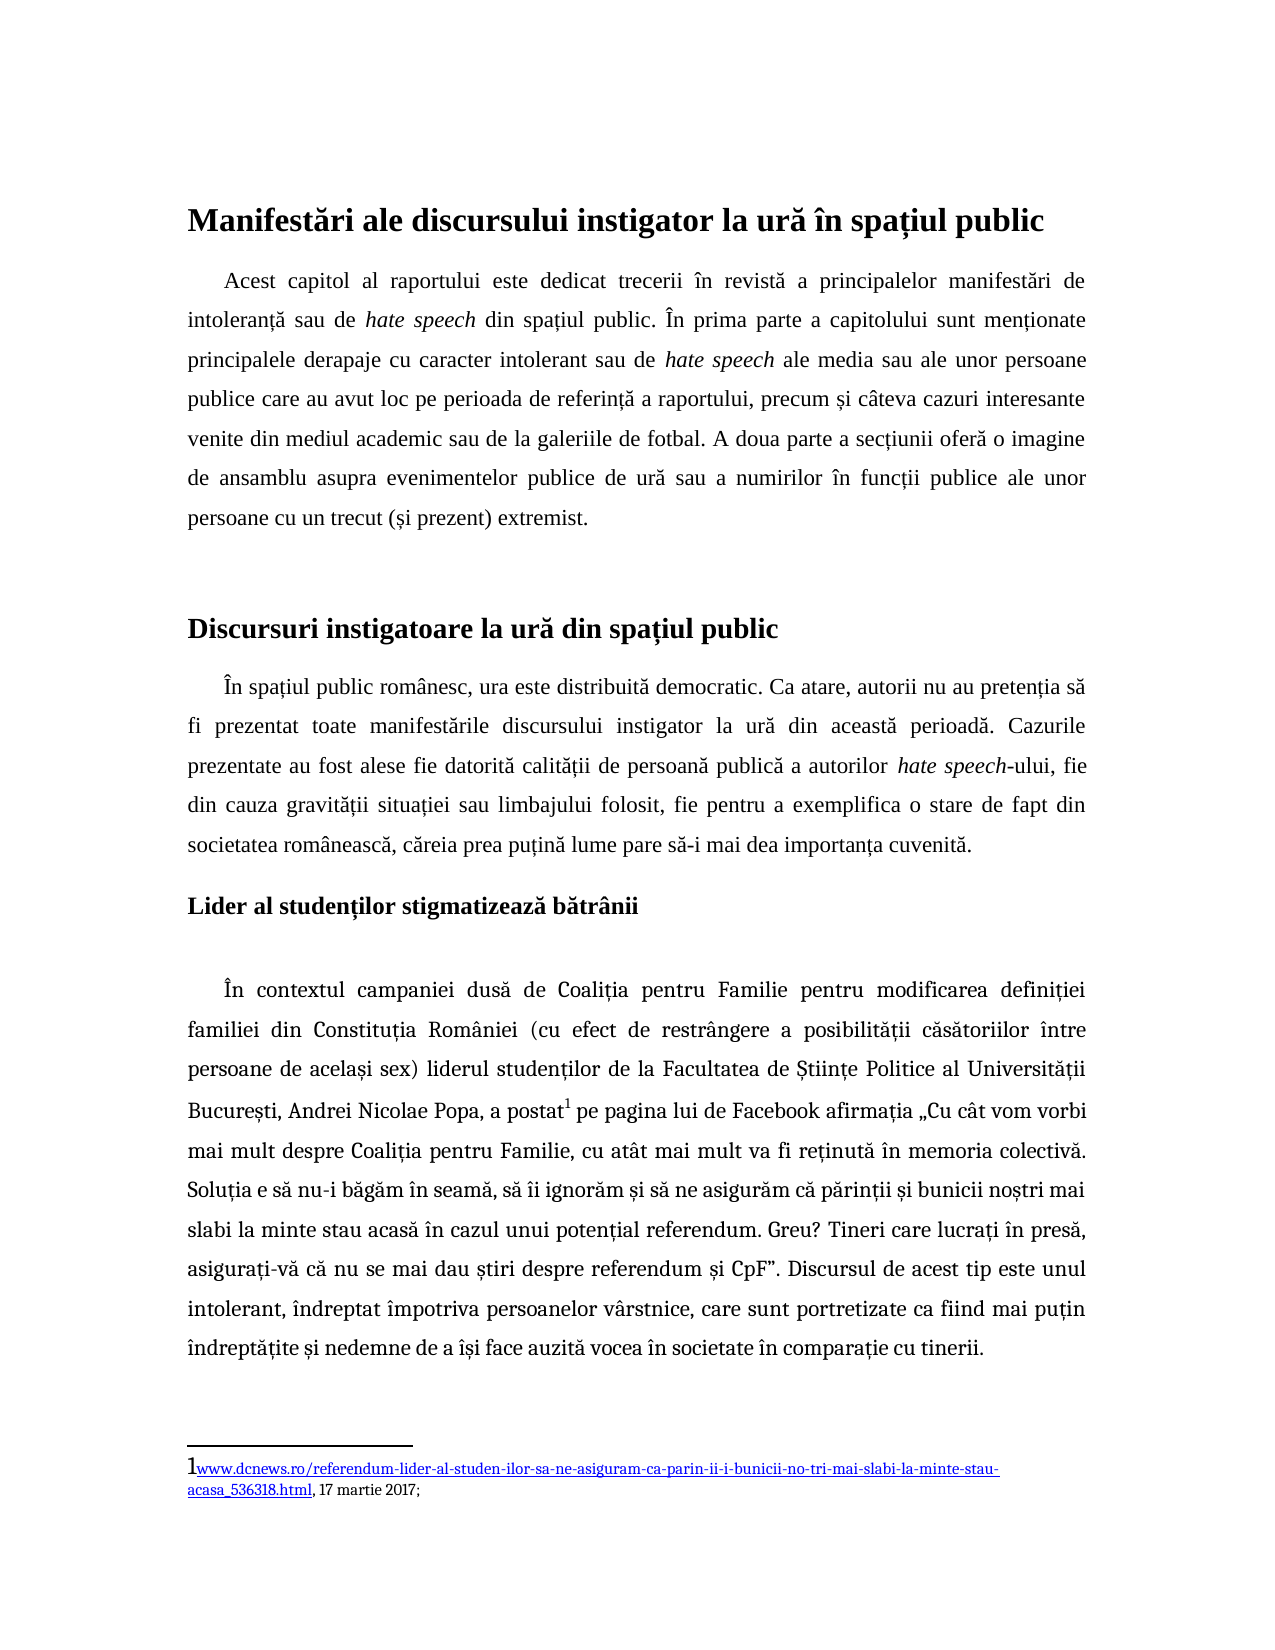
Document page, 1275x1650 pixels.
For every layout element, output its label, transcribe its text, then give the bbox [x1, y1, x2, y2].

subtitle Discursuri instigatoare la ură din spațiul public [187, 611, 1087, 644]
text În spațiul public românesc, ura este distribuită democratic. Ca atare, autorii nu au pretenția să fi prezentat toate manifestările discursului instigator la ură din această perioadă. Cazurile prezentate au fost alese fie datorită calității de persoană publică a autorilor hate speech-ului, fie din cauza gravității situației sau limbajului folosit, fie pentru a exemplifica o stare de fapt din societatea românească, căreia prea puțină lume pare să-i mai dea importanța cuvenită. [187, 673, 1087, 857]
text Acest capitol al raportului este dedicat trecerii în revistă a principalelor manifestări de intoleranță sau de hate speech din spațiul public. În prima parte a capitolului sunt menționate principalele derapaje cu caracter intolerant sau de hate speech ale media sau ale unor persoane publice care au avut loc pe perioada de referință a raportului, precum și câteva cazuri interesante venite din mediul academic sau de la galeriile de fotbal. A doua parte a secțiunii oferă o imagine de ansamblu asupra evenimentelor publice de ură sau a numirilor în funcții publice ale unor persoane cu un trecut (și prezent) extremist. [187, 267, 1087, 530]
subtitle Lider al studenților stigmatizează bătrânii [187, 891, 1087, 920]
subtitle Manifestări ale discursului instigator la ură în spațiul public [187, 200, 1087, 238]
text www.dcnews.ro/referendum-lider-al-studen-ilor-sa-ne-asiguram-ca-parin-ii-i-bunicii-no-tri-mai-slabi-la-minte-stau-acasa_536318.html, 17 martie 2017; [187, 1452, 1087, 1500]
text În contextul campaniei dusă de Coaliția pentru Familie pentru modificarea definiției familiei din Constituția României (cu efect de restrângere a posibilității căsătoriilor între persoane de același sex) liderul studenților de la Facultatea de Științe Politice al Universității București, Andrei Nicolae Popa, a postat pe pagina lui de Facebook afirmația „Cu cât vom vorbi mai mult despre Coaliția pentru Familie, cu atât mai mult va fi reținută în memoria colectivă. Soluția e să nu-i băgăm în seamă, să îi ignorăm și să ne asigurăm că părinții și bunicii noștri mai slabi la minte stau acasă în cazul unui potențial referendum. Greu? Tineri care lucrați în presă, asigurați-vă că nu se mai dau știri despre referendum și CpF”. Discursul de acest tip este unul intolerant, îndreptat împotriva persoanelor vârstnice, care sunt portretizate ca fiind mai puțin îndreptățite și nedemne de a își face auzită vocea în societate în comparație cu tinerii. [187, 977, 1087, 1361]
